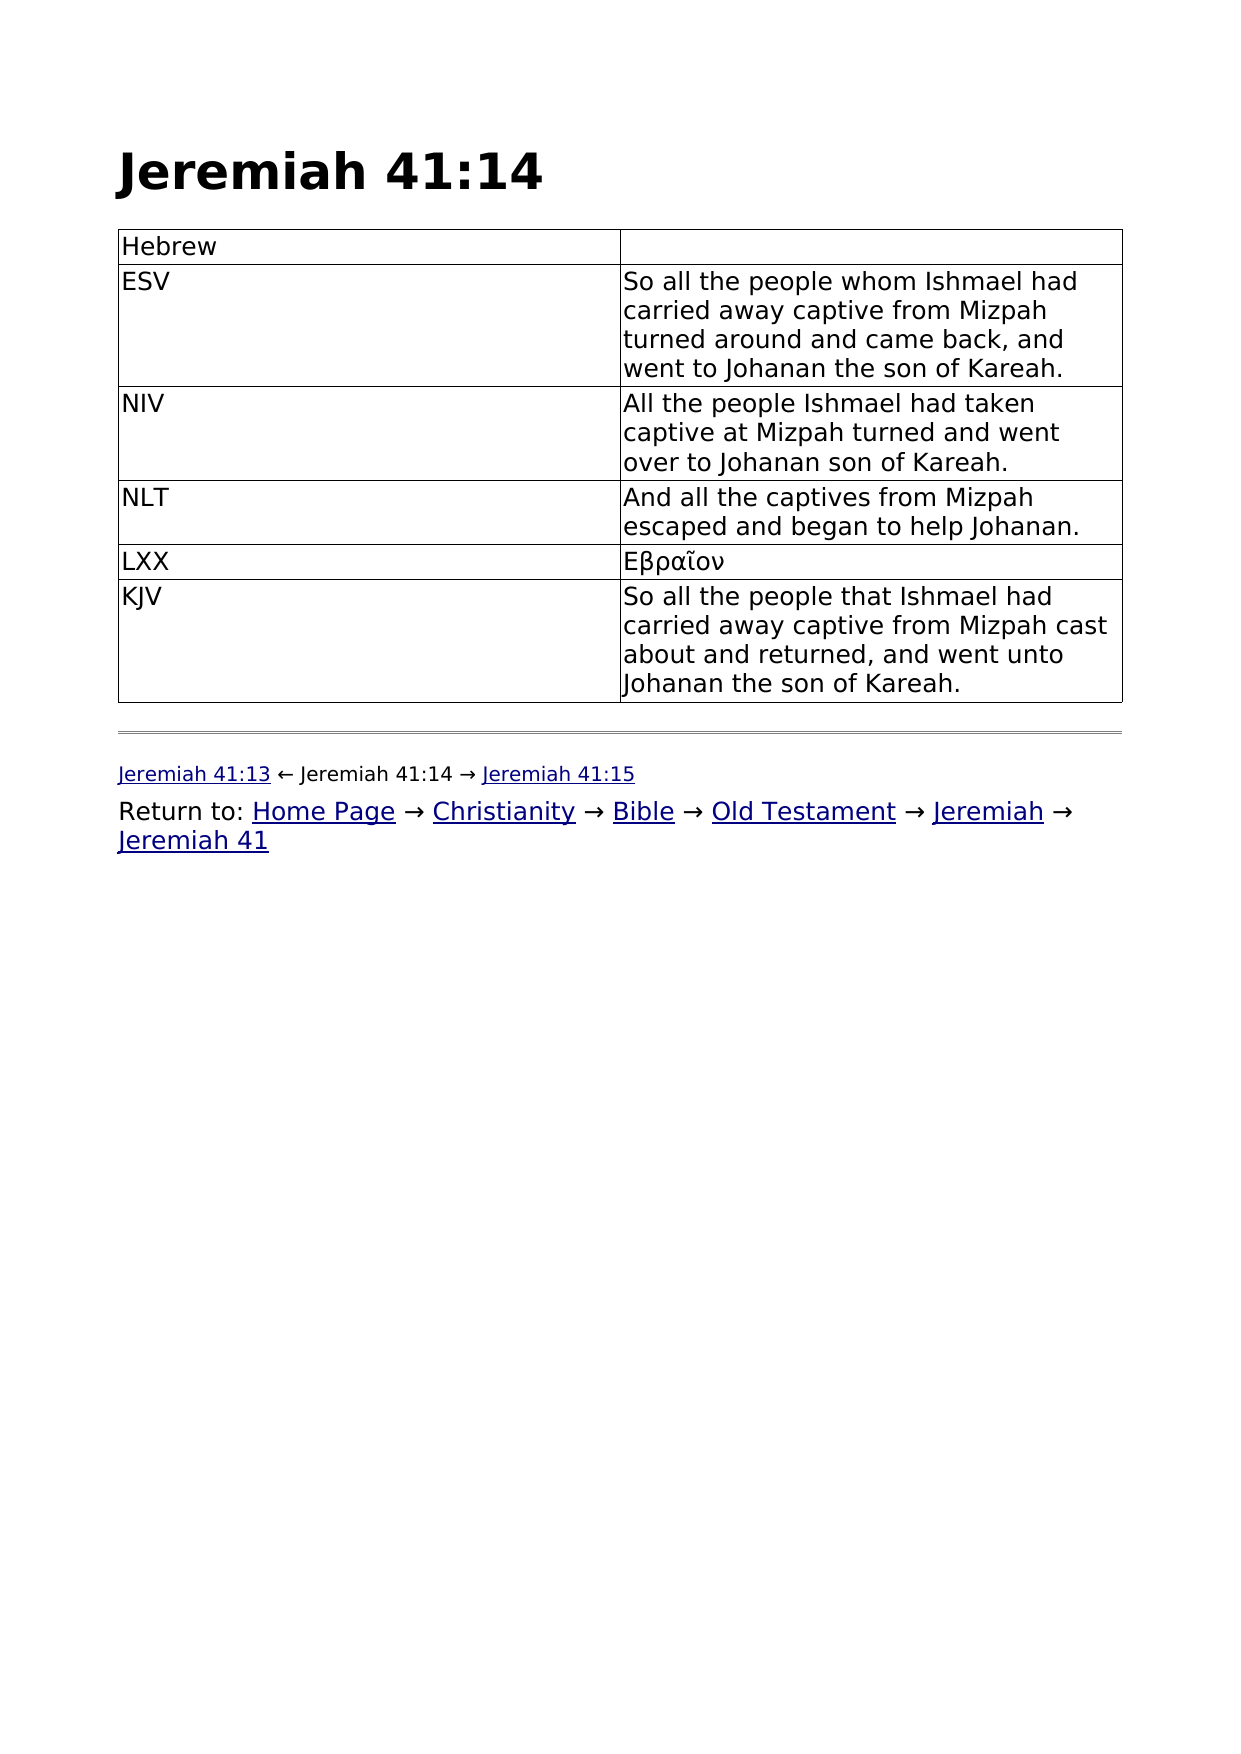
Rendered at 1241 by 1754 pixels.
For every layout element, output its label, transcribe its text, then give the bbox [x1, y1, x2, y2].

table_cell Εβραῖον [621, 545, 1122, 579]
table_cell All the people Ishmael had taken captive at Mizpah turned and went over to Johanan son of Kareah. [621, 387, 1122, 480]
table_cell So all the people whom Ishmael had carried away captive from Mizpah turned around and came back, and went to Johanan the son of Kareah. [621, 265, 1122, 386]
table_cell NIV [119, 387, 620, 480]
subtitle Jeremiah 41:14 [118, 143, 1122, 201]
table_cell LXX [119, 545, 620, 579]
table_cell KJV [119, 580, 620, 702]
table_cell And all the captives from Mizpah escaped and began to help Johanan. [621, 481, 1122, 544]
table_cell ESV [119, 265, 620, 386]
table_cell NLT [119, 481, 620, 544]
text Return to: Home Page → Christianity → Bible → Old Testament → Jeremiah → Jeremiah 41 [118, 797, 1122, 855]
table_cell So all the people that Ishmael had carried away captive from Mizpah cast about and returned, and went unto Johanan the son of Kareah. [621, 580, 1122, 702]
table_header Hebrew [119, 230, 620, 264]
table_header [621, 230, 1122, 264]
text Jeremiah 41:13 ← Jeremiah 41:14 → Jeremiah 41:15 [118, 763, 1122, 797]
